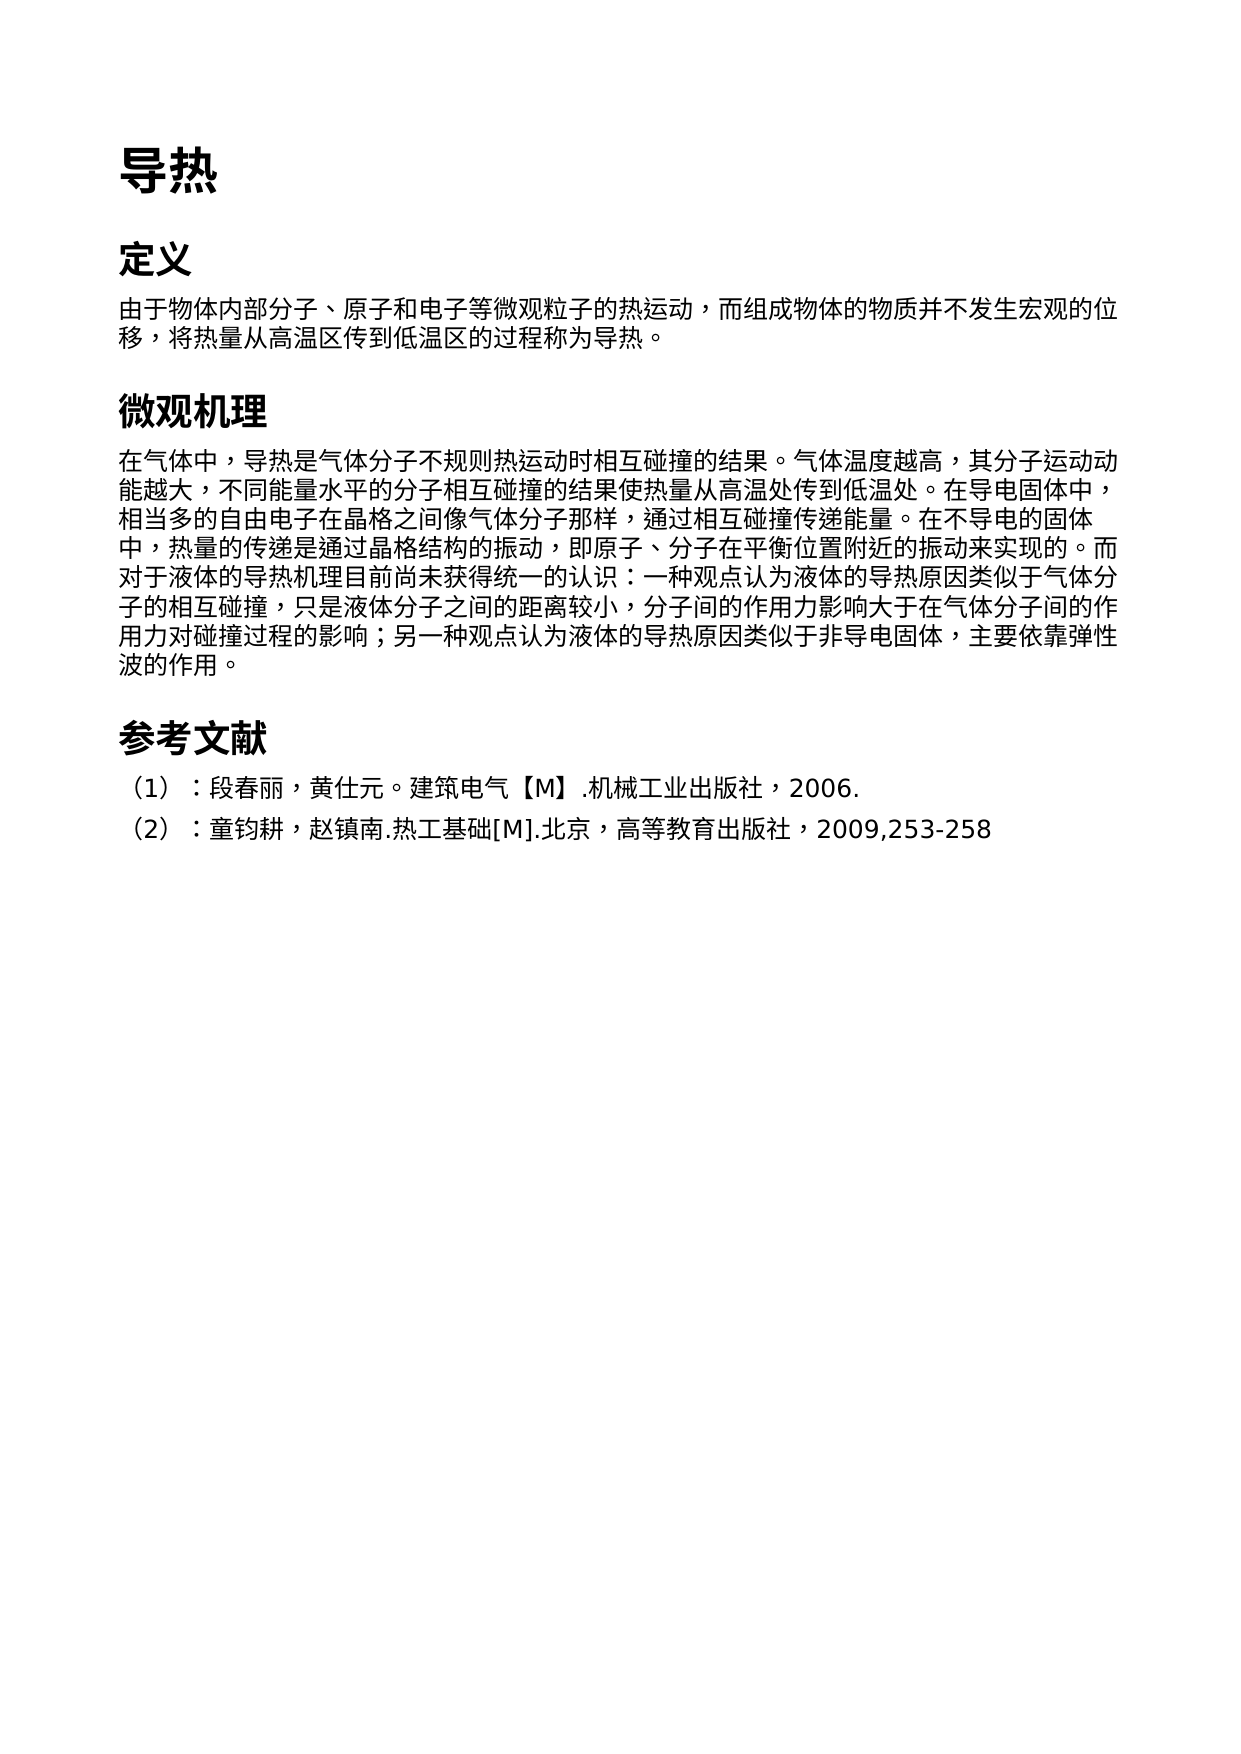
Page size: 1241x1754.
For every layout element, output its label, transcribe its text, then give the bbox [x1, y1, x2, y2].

text （1）：段春丽，黄仕元。建筑电气【M】.机械工业出版社，2006. [118, 774, 1122, 803]
text （2）：童钧耕，赵镇南.热工基础[M].北京，高等教育出版社，2009,253-258 [118, 816, 1122, 845]
subtitle 微观机理 [118, 391, 1122, 434]
subtitle 参考文献 [118, 718, 1122, 761]
text 由于物体内部分子、原子和电子等微观粒子的热运动，而组成物体的物质并不发生宏观的位移，将热量从高温区传到低温区的过程称为导热。 [118, 295, 1122, 353]
subtitle 导热 [118, 143, 1122, 201]
subtitle 定义 [118, 239, 1122, 282]
text 在气体中，导热是气体分子不规则热运动时相互碰撞的结果。气体温度越高，其分子运动动能越大，不同能量水平的分子相互碰撞的结果使热量从高温处传到低温处。在导电固体中，相当多的自由电子在晶格之间像气体分子那样，通过相互碰撞传递能量。在不导电的固体中，热量的传递是通过晶格结构的振动，即原子、分子在平衡位置附近的振动来实现的。而对于液体的导热机理目前尚未获得统一的认识：一种观点认为液体的导热原因类似于气体分子的相互碰撞，只是液体分子之间的距离较小，分子间的作用力影响大于在气体分子间的作用力对碰撞过程的影响；另一种观点认为液体的导热原因类似于非导电固体，主要依靠弹性波的作用。 [118, 447, 1122, 680]
